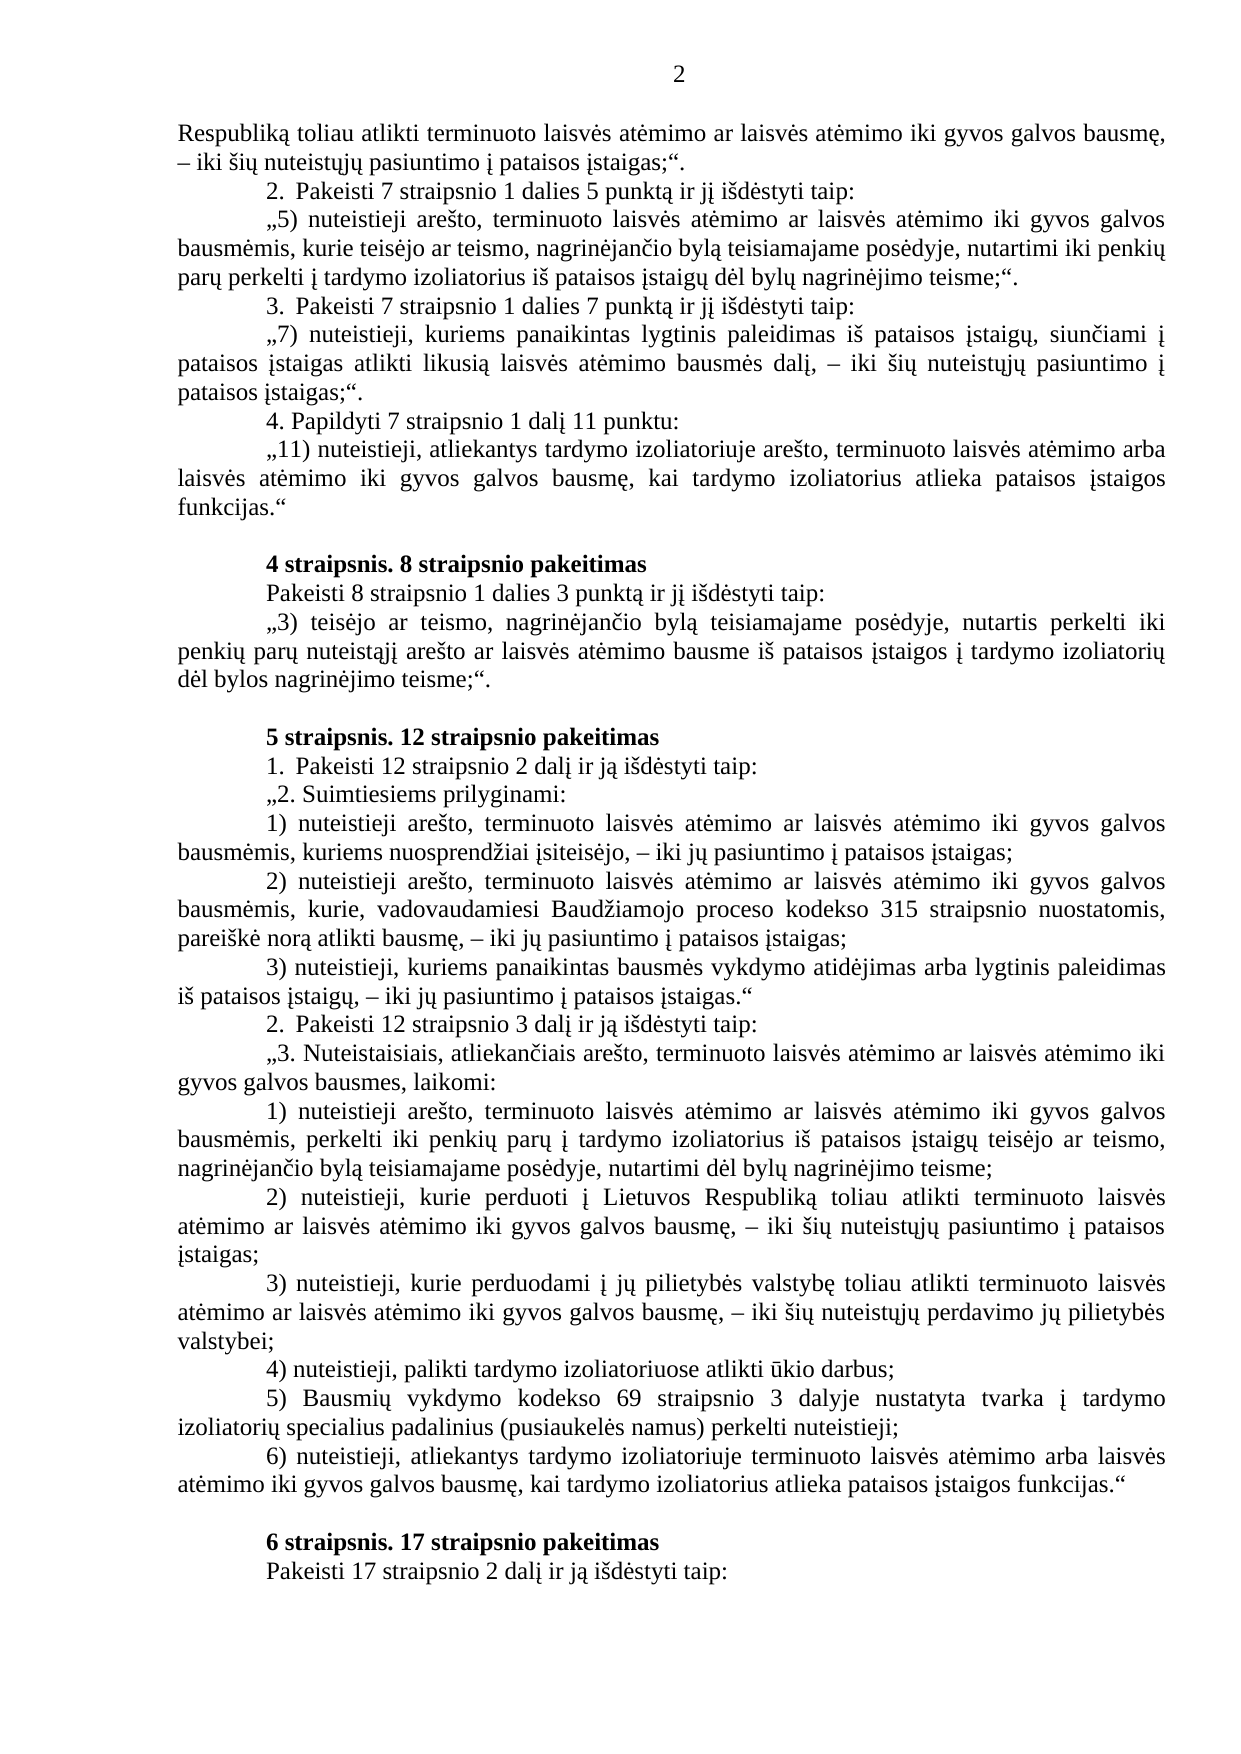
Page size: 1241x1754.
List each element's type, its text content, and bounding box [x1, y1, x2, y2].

text 5) Bausmių vykdymo kodekso 69 straipsnio 3 dalyje nustatyta tvarka į tardymo izoliatorių specialius padalinius (pusiaukelės namus) perkelti nuteistieji; [177, 1383, 1167, 1441]
text 6 straipsnis. 17 straipsnio pakeitimas [177, 1527, 1167, 1556]
text 4) nuteistieji, palikti tardymo izoliatoriuose atlikti ūkio darbus; [177, 1354, 1167, 1383]
text 5 straipsnis. 12 straipsnio pakeitimas [266, 722, 1167, 751]
text 6) nuteistieji, atliekantys tardymo izoliatoriuje terminuoto laisvės atėmimo arba laisvės atėmimo iki gyvos galvos bausmę, kai tardymo izoliatorius atlieka pataisos įstaigos funkcijas.“ [177, 1441, 1167, 1498]
text „3. Nuteistaisiais, atliekančiais arešto, terminuoto laisvės atėmimo ar laisvės atėmimo iki gyvos galvos bausmes, laikomi: [177, 1038, 1167, 1096]
text 2) nuteistieji arešto, terminuoto laisvės atėmimo ar laisvės atėmimo iki gyvos galvos bausmėmis, kurie, vadovaudamiesi Baudžiamojo proceso kodekso 315 straipsnio nuostatomis, pareiškė norą atlikti bausmę, – iki jų pasiuntimo į pataisos įstaigas; [177, 866, 1167, 952]
text 3) nuteistieji, kuriems panaikintas bausmės vykdymo atidėjimas arba lygtinis paleidimas iš pataisos įstaigų, – iki jų pasiuntimo į pataisos įstaigas.“ [177, 952, 1167, 1009]
text Pakeisti 17 straipsnio 2 dalį ir ją išdėstyti taip: [177, 1556, 1167, 1584]
text „3) teisėjo ar teismo, nagrinėjančio bylą teisiamajame posėdyje, nutartis perkelti iki penkių parų nuteistąjį arešto ar laisvės atėmimo bausme iš pataisos įstaigos į tardymo izoliatorių dėl bylos nagrinėjimo teisme;“. [177, 607, 1167, 693]
text 2. Pakeisti 7 straipsnio 1 dalies 5 punktą ir jį išdėstyti taip: [177, 176, 1167, 204]
text 2. Pakeisti 12 straipsnio 3 dalį ir ją išdėstyti taip: [177, 1009, 1167, 1038]
text 1) nuteistieji arešto, terminuoto laisvės atėmimo ar laisvės atėmimo iki gyvos galvos bausmėmis, perkelti iki penkių parų į tardymo izoliatorius iš pataisos įstaigų teisėjo ar teismo, nagrinėjančio bylą teisiamajame posėdyje, nutartimi dėl bylų nagrinėjimo teisme; [177, 1096, 1167, 1182]
text „5) nuteistieji arešto, terminuoto laisvės atėmimo ar laisvės atėmimo iki gyvos galvos bausmėmis, kurie teisėjo ar teismo, nagrinėjančio bylą teisiamajame posėdyje, nutartimi iki penkių parų perkelti į tardymo izoliatorius iš pataisos įstaigų dėl bylų nagrinėjimo teisme;“. [177, 204, 1167, 291]
text Respubliką toliau atlikti terminuoto laisvės atėmimo ar laisvės atėmimo iki gyvos galvos bausmę, – iki šių nuteistųjų pasiuntimo į pataisos įstaigas;“. [177, 118, 1167, 176]
text 3) nuteistieji, kurie perduodami į jų pilietybės valstybę toliau atlikti terminuoto laisvės atėmimo ar laisvės atėmimo iki gyvos galvos bausmę, – iki šių nuteistųjų perdavimo jų pilietybės valstybei; [177, 1268, 1167, 1354]
text 3. Pakeisti 7 straipsnio 1 dalies 7 punktą ir jį išdėstyti taip: [177, 291, 1167, 319]
text 1) nuteistieji arešto, terminuoto laisvės atėmimo ar laisvės atėmimo iki gyvos galvos bausmėmis, kuriems nuosprendžiai įsiteisėjo, – iki jų pasiuntimo į pataisos įstaigas; [177, 808, 1167, 866]
text „11) nuteistieji, atliekantys tardymo izoliatoriuje arešto, terminuoto laisvės atėmimo arba laisvės atėmimo iki gyvos galvos bausmę, kai tardymo izoliatorius atlieka pataisos įstaigos funkcijas.“ [177, 434, 1167, 521]
text „2. Suimtiesiems prilyginami: [177, 779, 1167, 808]
text 1. Pakeisti 12 straipsnio 2 dalį ir ją išdėstyti taip: [266, 751, 1167, 779]
text Pakeisti 8 straipsnio 1 dalies 3 punktą ir jį išdėstyti taip: [177, 578, 1167, 607]
text 4 straipsnis. 8 straipsnio pakeitimas [266, 549, 1167, 578]
text „7) nuteistieji, kuriems panaikintas lygtinis paleidimas iš pataisos įstaigų, siunčiami į pataisos įstaigas atlikti likusią laisvės atėmimo bausmės dalį, – iki šių nuteistųjų pasiuntimo į pataisos įstaigas;“. [177, 319, 1167, 406]
text 2) nuteistieji, kurie perduoti į Lietuvos Respubliką toliau atlikti terminuoto laisvės atėmimo ar laisvės atėmimo iki gyvos galvos bausmę, – iki šių nuteistųjų pasiuntimo į pataisos įstaigas; [177, 1182, 1167, 1268]
text 4. Papildyti 7 straipsnio 1 dalį 11 punktu: [177, 406, 1167, 434]
